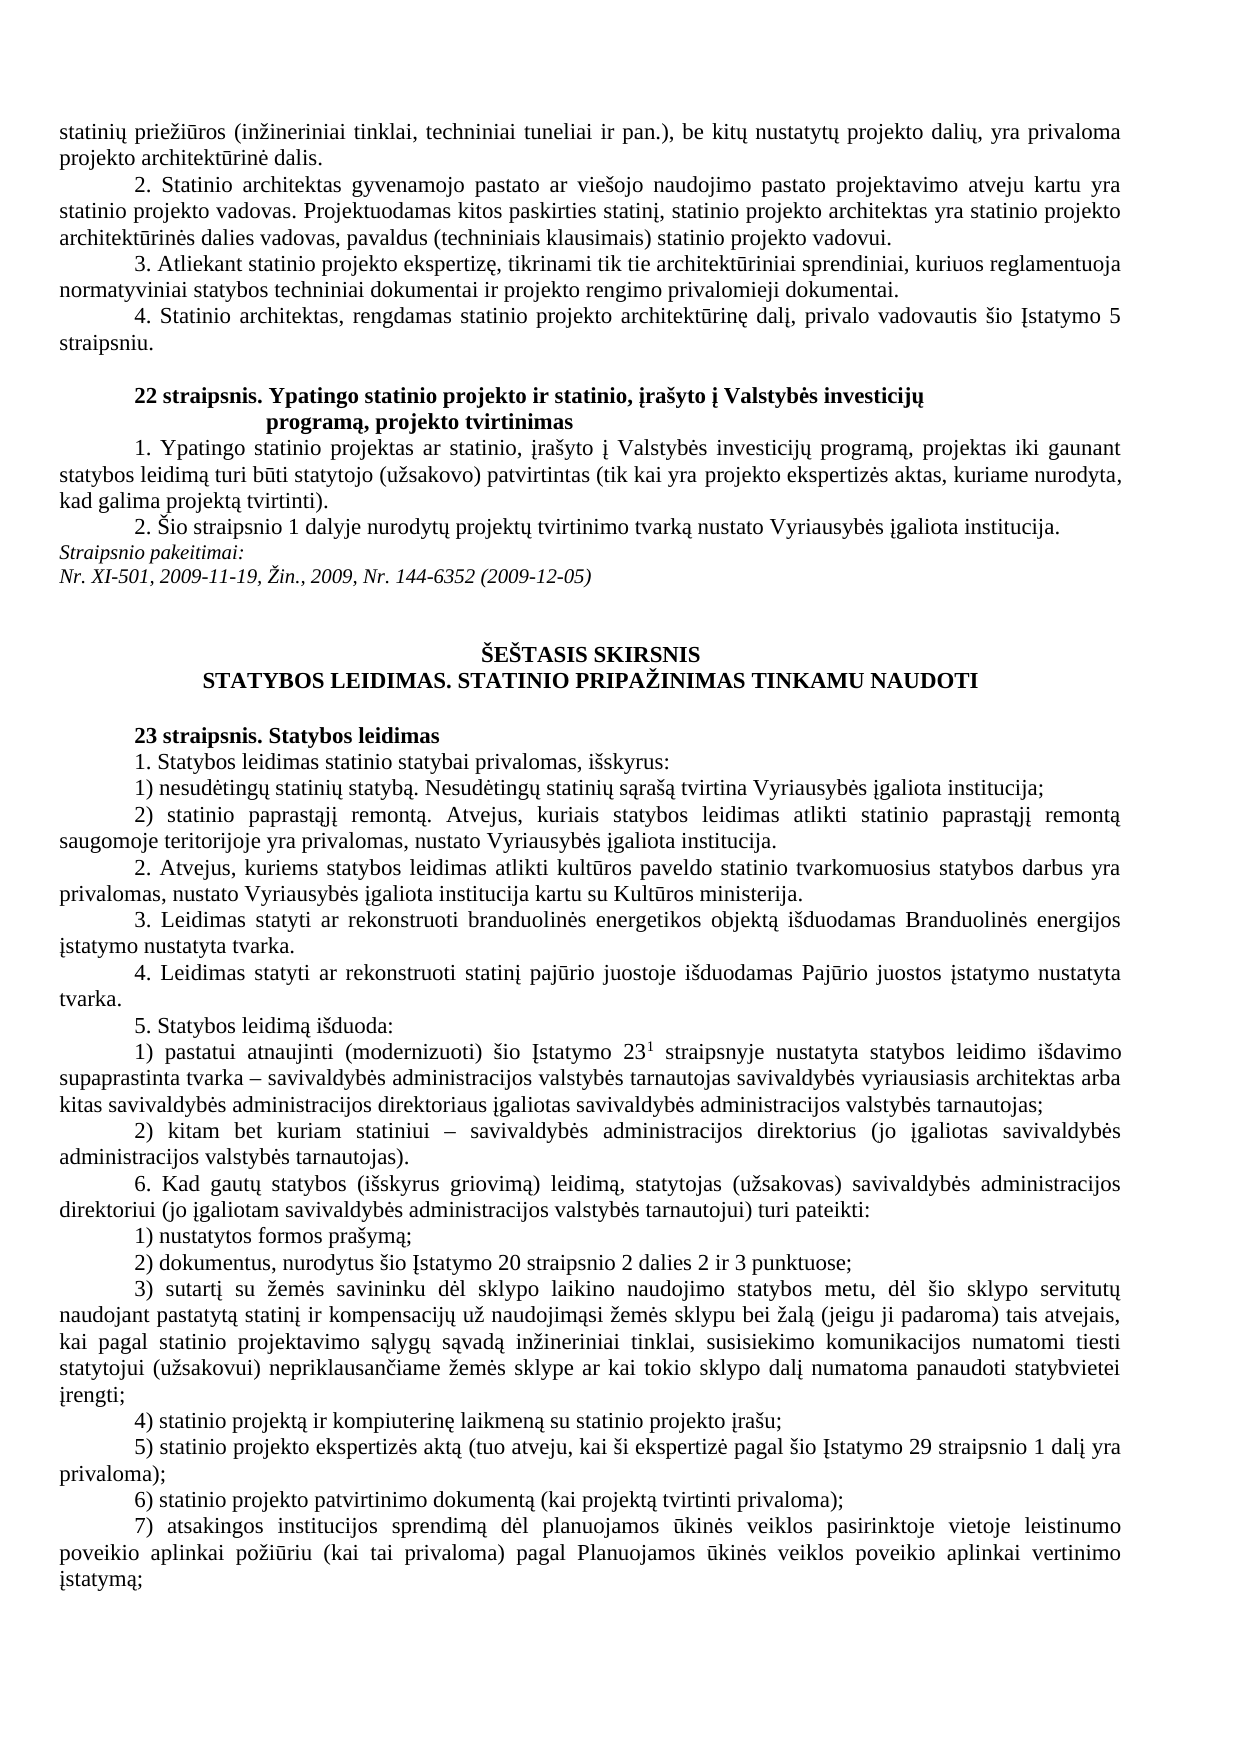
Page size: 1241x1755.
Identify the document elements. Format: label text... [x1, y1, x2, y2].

text 6. Kad gautų statybos (išskyrus griovimą) leidimą, statytojas (užsakovas) savivaldybės administracijos direktoriui (jo įgaliotam savivaldybės administracijos valstybės tarnautojui) turi pateikti: [59, 1170, 1122, 1222]
text STATYBOS LEIDIMAS. STATINIO PRIPAŽINIMAS TINKAMU NAUDOTI [59, 667, 1122, 693]
text 3. Atliekant statinio projekto ekspertizę, tikrinami tik tie architektūriniai sprendiniai, kuriuos reglamentuoja normatyviniai statybos techniniai dokumentai ir projekto rengimo privalomieji dokumentai. [59, 250, 1122, 303]
text 2. Šio straipsnio 1 dalyje nurodytų projektų tvirtinimo tvarką nustato Vyriausybės įgaliota institucija. [59, 513, 1122, 540]
text 5. Statybos leidimą išduoda: [59, 1012, 1122, 1038]
text 7) atsakingos institucijos sprendimą dėl planuojamos ūkinės veiklos pasirinktoje vietoje leistinumo poveikio aplinkai požiūriu (kai tai privaloma) pagal Planuojamos ūkinės veiklos poveikio aplinkai vertinimo įstatymą; [59, 1512, 1122, 1591]
subtitle ŠEŠTASIS SKIRSNIS [59, 641, 1122, 667]
text 2) statinio paprastąjį remontą. Atvejus, kuriais statybos leidimas atlikti statinio paprastąjį remontą saugomoje teritorijoje yra privalomas, nustato Vyriausybės įgaliota institucija. [59, 801, 1122, 853]
text 1) nesudėtingų statinių statybą. Nesudėtingų statinių sąrašą tvirtina Vyriausybės įgaliota institucija; [59, 774, 1122, 801]
text Nr. XI-501, 2009-11-19, Žin., 2009, Nr. 144-6352 (2009-12-05) [59, 564, 1122, 588]
text Straipsnio pakeitimai: [59, 540, 1122, 564]
text 3. Leidimas statyti ar rekonstruoti branduolinės energetikos objektą išduodamas Branduolinės energijos įstatymo nustatyta tvarka. [59, 906, 1122, 959]
text 1. Statybos leidimas statinio statybai privalomas, išskyrus: [59, 748, 1122, 774]
text 2) dokumentus, nurodytus šio Įstatymo 20 straipsnio 2 dalies 2 ir 3 punktuose; [59, 1249, 1122, 1275]
text 1) pastatui atnaujinti (modernizuoti) šio Įstatymo 231 straipsnyje nustatyta statybos leidimo išdavimo supaprastinta tvarka – savivaldybės administracijos valstybės tarnautojas savivaldybės vyriausiasis architektas arba kitas savivaldybės administracijos direktoriaus įgaliotas savivaldybės administracijos valstybės tarnautojas; [59, 1038, 1122, 1117]
text 1) nustatytos formos prašymą; [59, 1222, 1122, 1249]
text 23 straipsnis. Statybos leidimas [59, 722, 1122, 748]
text 1. Ypatingo statinio projektas ar statinio, įrašyto į Valstybės investicijų programą, projektas iki gaunant statybos leidimą turi būti statytojo (užsakovo) patvirtintas (tik kai yra projekto ekspertizės aktas, kuriame nurodyta, kad galima projektą tvirtinti). [59, 434, 1122, 513]
text 3) sutartį su žemės savininku dėl sklypo laikino naudojimo statybos metu, dėl šio sklypo servitutų naudojant pastatytą statinį ir kompensacijų už naudojimąsi žemės sklypu bei žalą (jeigu ji padaroma) tais atvejais, kai pagal statinio projektavimo sąlygų sąvadą inžineriniai tinklai, susisiekimo komunikacijos numatomi tiesti statytojui (užsakovui) nepriklausančiame žemės sklype ar kai tokio sklypo dalį numatoma panaudoti statybvietei įrengti; [59, 1275, 1122, 1407]
text 5) statinio projekto ekspertizės aktą (tuo atveju, kai ši ekspertizė pagal šio Įstatymo 29 straipsnio 1 dalį yra privaloma); [59, 1433, 1122, 1486]
text 22 straipsnis. Ypatingo statinio projekto ir statinio, įrašyto į Valstybės investicijų [134, 382, 1122, 408]
text statinių priežiūros (inžineriniai tinklai, techniniai tuneliai ir pan.), be kitų nustatytų projekto dalių, yra privaloma projekto architektūrinė dalis. [59, 118, 1122, 171]
text 6) statinio projekto patvirtinimo dokumentą (kai projektą tvirtinti privaloma); [59, 1486, 1122, 1512]
text 4) statinio projektą ir kompiuterinę laikmeną su statinio projekto įrašu; [59, 1407, 1122, 1433]
text 2) kitam bet kuriam statiniui – savivaldybės administracijos direktorius (jo įgaliotas savivaldybės administracijos valstybės tarnautojas). [59, 1117, 1122, 1170]
text 4. Statinio architektas, rengdamas statinio projekto architektūrinę dalį, privalo vadovautis šio Įstatymo 5 straipsniu. [59, 303, 1122, 355]
text 2. Atvejus, kuriems statybos leidimas atlikti kultūros paveldo statinio tvarkomuosius statybos darbus yra privalomas, nustato Vyriausybės įgaliota institucija kartu su Kultūros ministerija. [59, 853, 1122, 906]
text 2. Statinio architektas gyvenamojo pastato ar viešojo naudojimo pastato projektavimo atveju kartu yra statinio projekto vadovas. Projektuodamas kitos paskirties statinį, statinio projekto architektas yra statinio projekto architektūrinės dalies vadovas, pavaldus (techniniais klausimais) statinio projekto vadovui. [59, 171, 1122, 250]
text programą, projekto tvirtinimas [266, 408, 1122, 434]
text 4. Leidimas statyti ar rekonstruoti statinį pajūrio juostoje išduodamas Pajūrio juostos įstatymo nustatyta tvarka. [59, 959, 1122, 1012]
